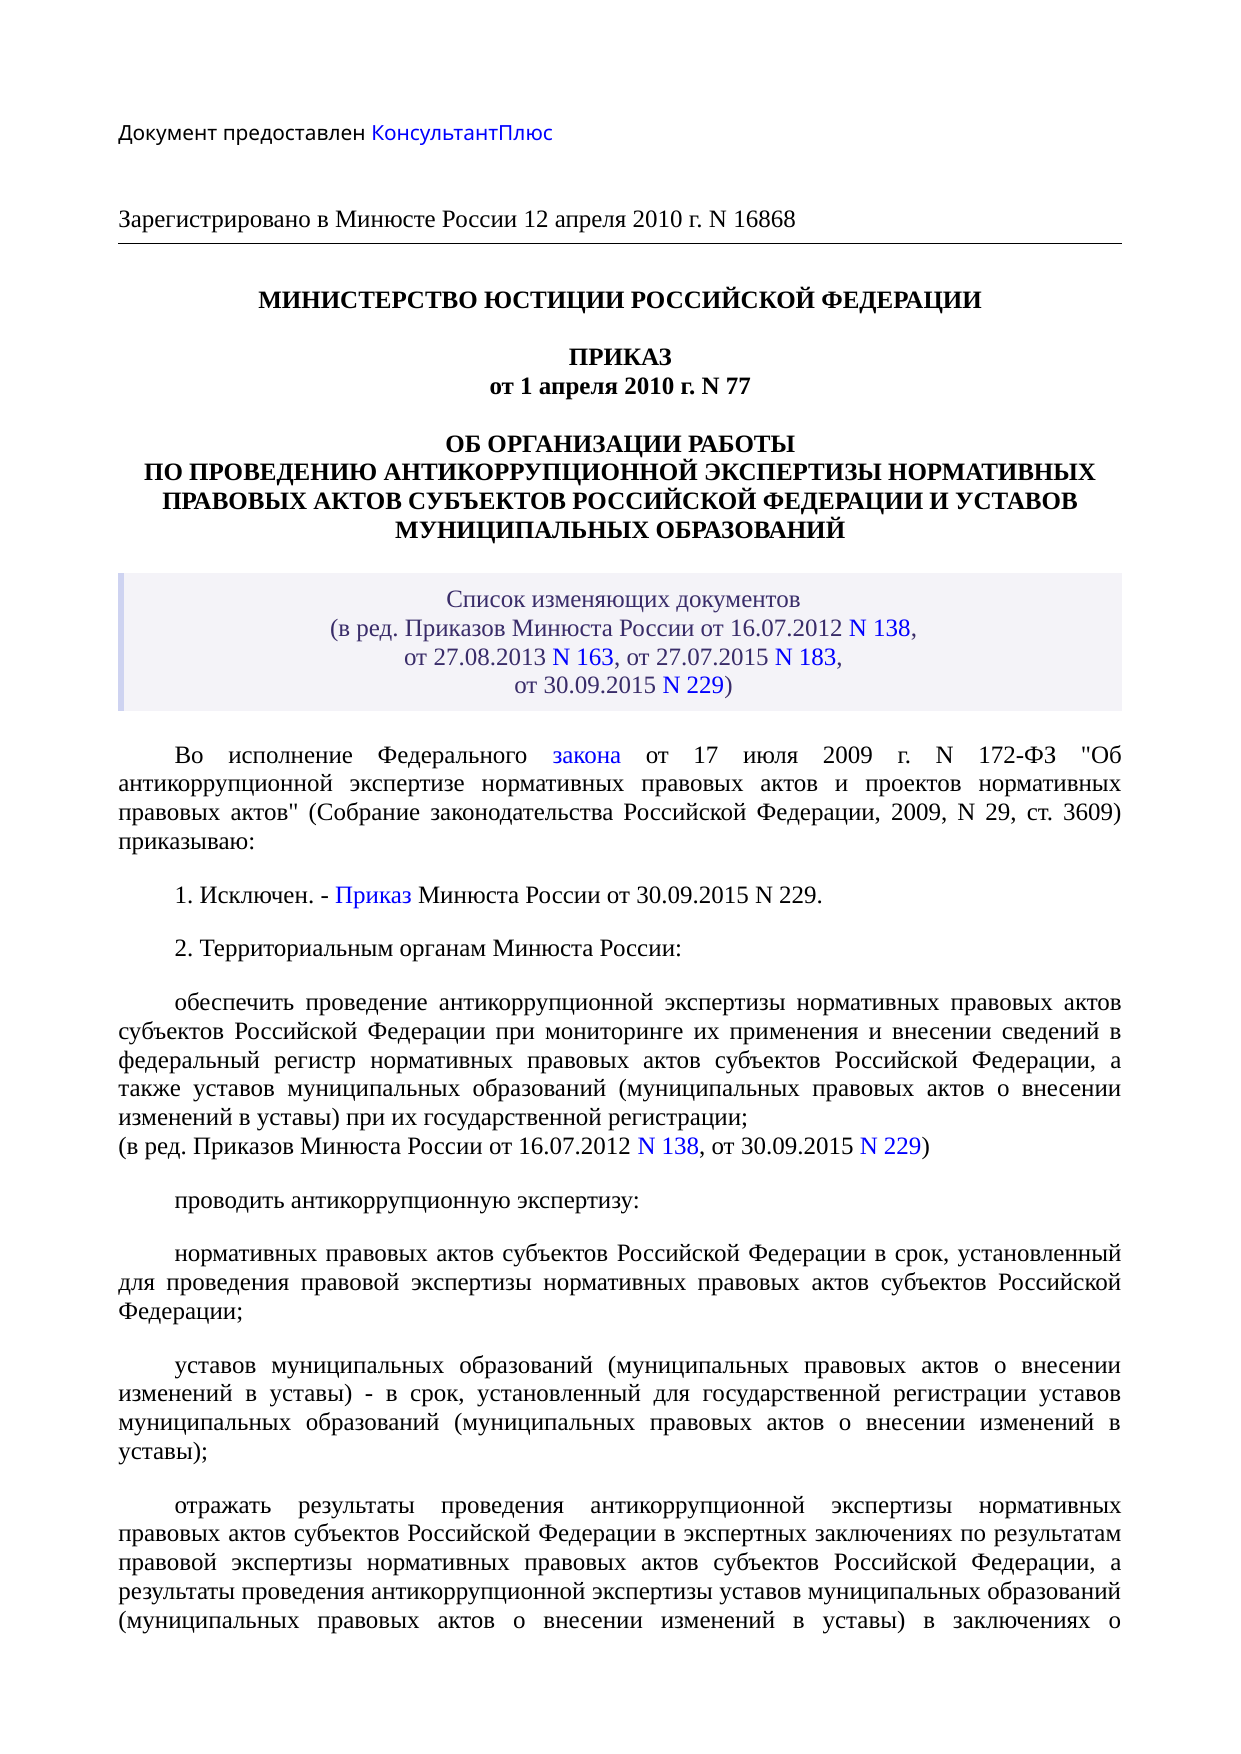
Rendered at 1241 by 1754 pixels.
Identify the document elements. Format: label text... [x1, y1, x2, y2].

text МУНИЦИПАЛЬНЫХ ОБРАЗОВАНИЙ [118, 515, 1122, 544]
text ОБ ОРГАНИЗАЦИИ РАБОТЫ [118, 429, 1122, 457]
text МИНИСТЕРСТВО ЮСТИЦИИ РОССИЙСКОЙ ФЕДЕРАЦИИ [118, 285, 1122, 314]
table_header [118, 573, 124, 711]
text уставов муниципальных образований (муниципальных правовых актов о внесении изменений в уставы) - в срок, установленный для государственной регистрации уставов муниципальных образований (муниципальных правовых актов о внесении изменений в уставы); [118, 1350, 1122, 1465]
text ПРАВОВЫХ АКТОВ СУБЪЕКТОВ РОССИЙСКОЙ ФЕДЕРАЦИИ И УСТАВОВ [118, 486, 1122, 515]
text проводить антикоррупционную экспертизу: [118, 1185, 1122, 1213]
table_header Список изменяющих документов (в ред. Приказов Минюста России от 16.07.2012 N 138, от 27.08.2013 N 163, от 27.07.2015 N 183, от 30.09.2015 N 229) [136, 573, 1110, 711]
text нормативных правовых актов субъектов Российской Федерации в срок, установленный для проведения правовой экспертизы нормативных правовых актов субъектов Российской Федерации; [118, 1238, 1122, 1325]
text от 1 апреля 2010 г. N 77 [118, 371, 1122, 400]
text обеспечить проведение антикоррупционной экспертизы нормативных правовых актов субъектов Российской Федерации при мониторинге их применения и внесении сведений в федеральный регистр нормативных правовых актов субъектов Российской Федерации, а также уставов муниципальных образований (муниципальных правовых актов о внесении изменений в уставы) при их государственной регистрации; [118, 987, 1122, 1131]
text ПО ПРОВЕДЕНИЮ АНТИКОРРУПЦИОННОЙ ЭКСПЕРТИЗЫ НОРМАТИВНЫХ [118, 457, 1122, 486]
text (в ред. Приказов Минюста России от 16.07.2012 N 138, от 30.09.2015 N 229) [118, 1131, 1122, 1160]
table_header [124, 573, 136, 711]
text Во исполнение Федерального закона от 17 июля 2009 г. N 172-ФЗ "Об антикоррупционной экспертизе нормативных правовых актов и проектов нормативных правовых актов" (Собрание законодательства Российской Федерации, 2009, N 29, ст. 3609) приказываю: [118, 740, 1122, 855]
text отражать результаты проведения антикоррупционной экспертизы нормативных правовых актов субъектов Российской Федерации в экспертных заключениях по результатам правовой экспертизы нормативных правовых актов субъектов Российской Федерации, а результаты проведения антикоррупционной экспертизы уставов муниципальных образований (муниципальных правовых актов о внесении изменений в уставы) в заключениях о [118, 1490, 1122, 1633]
text Документ предоставлен КонсультантПлюс [118, 118, 1122, 175]
text ПРИКАЗ [118, 342, 1122, 371]
text 2. Территориальным органам Минюста России: [118, 933, 1122, 962]
text Зарегистрировано в Минюсте России 12 апреля 2010 г. N 16868 [118, 204, 1122, 233]
text 1. Исключен. - Приказ Минюста России от 30.09.2015 N 229. [118, 880, 1122, 908]
table_header [1110, 573, 1122, 711]
